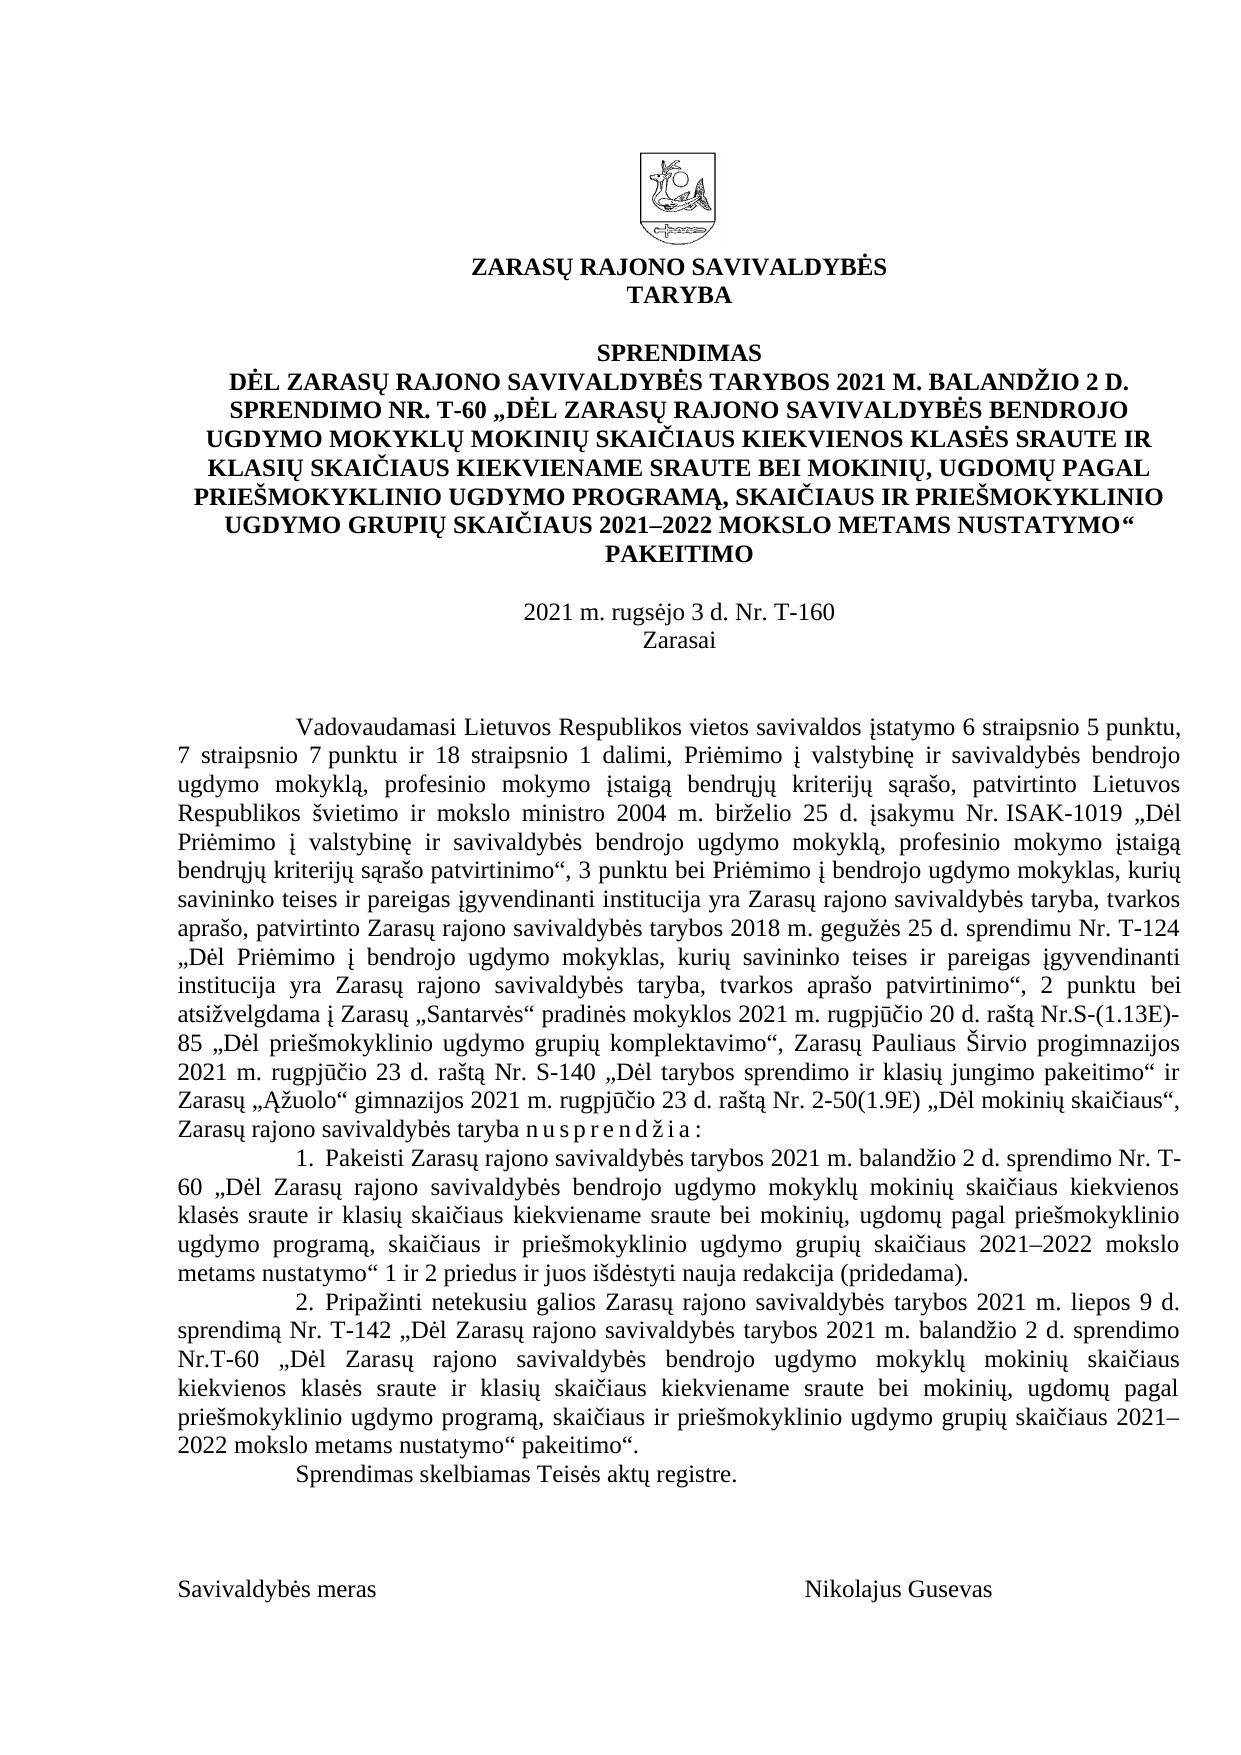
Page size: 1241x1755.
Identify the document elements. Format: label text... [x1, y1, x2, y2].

text ZARASŲ RAJONO SAVIVALDYBĖS [177, 252, 1181, 280]
text SPRENDIMAS [177, 338, 1181, 367]
text TARYBA [177, 280, 1181, 309]
text Savivaldybės meras Nikolajus Gusevas [177, 1574, 1181, 1603]
text 1. Pakeisti Zarasų rajono savivaldybės tarybos 2021 m. balandžio 2 d. sprendimo Nr. T-60 „Dėl Zarasų rajono savivaldybės bendrojo ugdymo mokyklų mokinių skaičiaus kiekvienos klasės sraute ir klasių skaičiaus kiekviename sraute bei mokinių, ugdomų pagal priešmokyklinio ugdymo programą, skaičiaus ir priešmokyklinio ugdymo grupių skaičiaus 2021–2022 mokslo metams nustatymo“ 1 ir 2 priedus ir juos išdėstyti nauja redakcija (pridedama). [177, 1143, 1181, 1287]
text Zarasai [177, 625, 1181, 654]
text 2. Pripažinti netekusiu galios Zarasų rajono savivaldybės tarybos 2021 m. liepos 9 d. sprendimą Nr. T-142 „Dėl Zarasų rajono savivaldybės tarybos 2021 m. balandžio 2 d. sprendimo Nr.T-60 „Dėl Zarasų rajono savivaldybės bendrojo ugdymo mokyklų mokinių skaičiaus kiekvienos klasės sraute ir klasių skaičiaus kiekviename sraute bei mokinių, ugdomų pagal priešmokyklinio ugdymo programą, skaičiaus ir priešmokyklinio ugdymo grupių skaičiaus 2021–2022 mokslo metams nustatymo“ pakeitimo“. [177, 1287, 1181, 1459]
text 2021 m. rugsėjo 3 d. Nr. T-160 [177, 597, 1181, 625]
text DĖL ZARASŲ RAJONO SAVIVALDYBĖS TARYBOS 2021 M. BALANDŽIO 2 D. SPRENDIMO NR. T-60 „DĖL ZARASŲ RAJONO SAVIVALDYBĖS BENDROJO UGDYMO MOKYKLŲ MOKINIŲ SKAIČIAUS KIEKVIENOS KLASĖS SRAUTE IR KLASIŲ SKAIČIAUS KIEKVIENAME SRAUTE BEI MOKINIŲ, UGDOMŲ PAGAL PRIEŠMOKYKLINIO UGDYMO PROGRAMĄ, SKAIČIAUS IR PRIEŠMOKYKLINIO UGDYMO GRUPIŲ SKAIČIAUS 2021–2022 MOKSLO METAMS NUSTATYMO“ PAKEITIMO [177, 367, 1181, 568]
text Sprendimas skelbiamas Teisės aktų registre. [177, 1459, 1181, 1488]
text Vadovaudamasi Lietuvos Respublikos vietos savivaldos įstatymo 6 straipsnio 5 punktu, 7 straipsnio 7 punktu ir 18 straipsnio 1 dalimi, Priėmimo į valstybinę ir savivaldybės bendrojo ugdymo mokyklą, profesinio mokymo įstaigą bendrųjų kriterijų sąrašo, patvirtinto Lietuvos Respublikos švietimo ir mokslo ministro 2004 m. birželio 25 d. įsakymu Nr. ISAK-1019 „Dėl Priėmimo į valstybinę ir savivaldybės bendrojo ugdymo mokyklą, profesinio mokymo įstaigą bendrųjų kriterijų sąrašo patvirtinimo“, 3 punktu bei Priėmimo į bendrojo ugdymo mokyklas, kurių savininko teises ir pareigas įgyvendinanti institucija yra Zarasų rajono savivaldybės taryba, tvarkos aprašo, patvirtinto Zarasų rajono savivaldybės tarybos 2018 m. gegužės 25 d. sprendimu Nr. T-124 „Dėl Priėmimo į bendrojo ugdymo mokyklas, kurių savininko teises ir pareigas įgyvendinanti institucija yra Zarasų rajono savivaldybės taryba, tvarkos aprašo patvirtinimo“, 2 punktu bei atsižvelgdama į Zarasų „Santarvės“ pradinės mokyklos 2021 m. rugpjūčio 20 d. raštą Nr.S-(1.13E)-85 „Dėl priešmokyklinio ugdymo grupių komplektavimo“, Zarasų Pauliaus Širvio progimnazijos 2021 m. rugpjūčio 23 d. raštą Nr. S-140 „Dėl tarybos sprendimo ir klasių jungimo pakeitimo“ ir Zarasų „Ąžuolo“ gimnazijos 2021 m. rugpjūčio 23 d. raštą Nr. 2-50(1.9E) „Dėl mokinių skaičiaus“, Zarasų rajono savivaldybės taryba nusprendžia: [177, 712, 1181, 1143]
